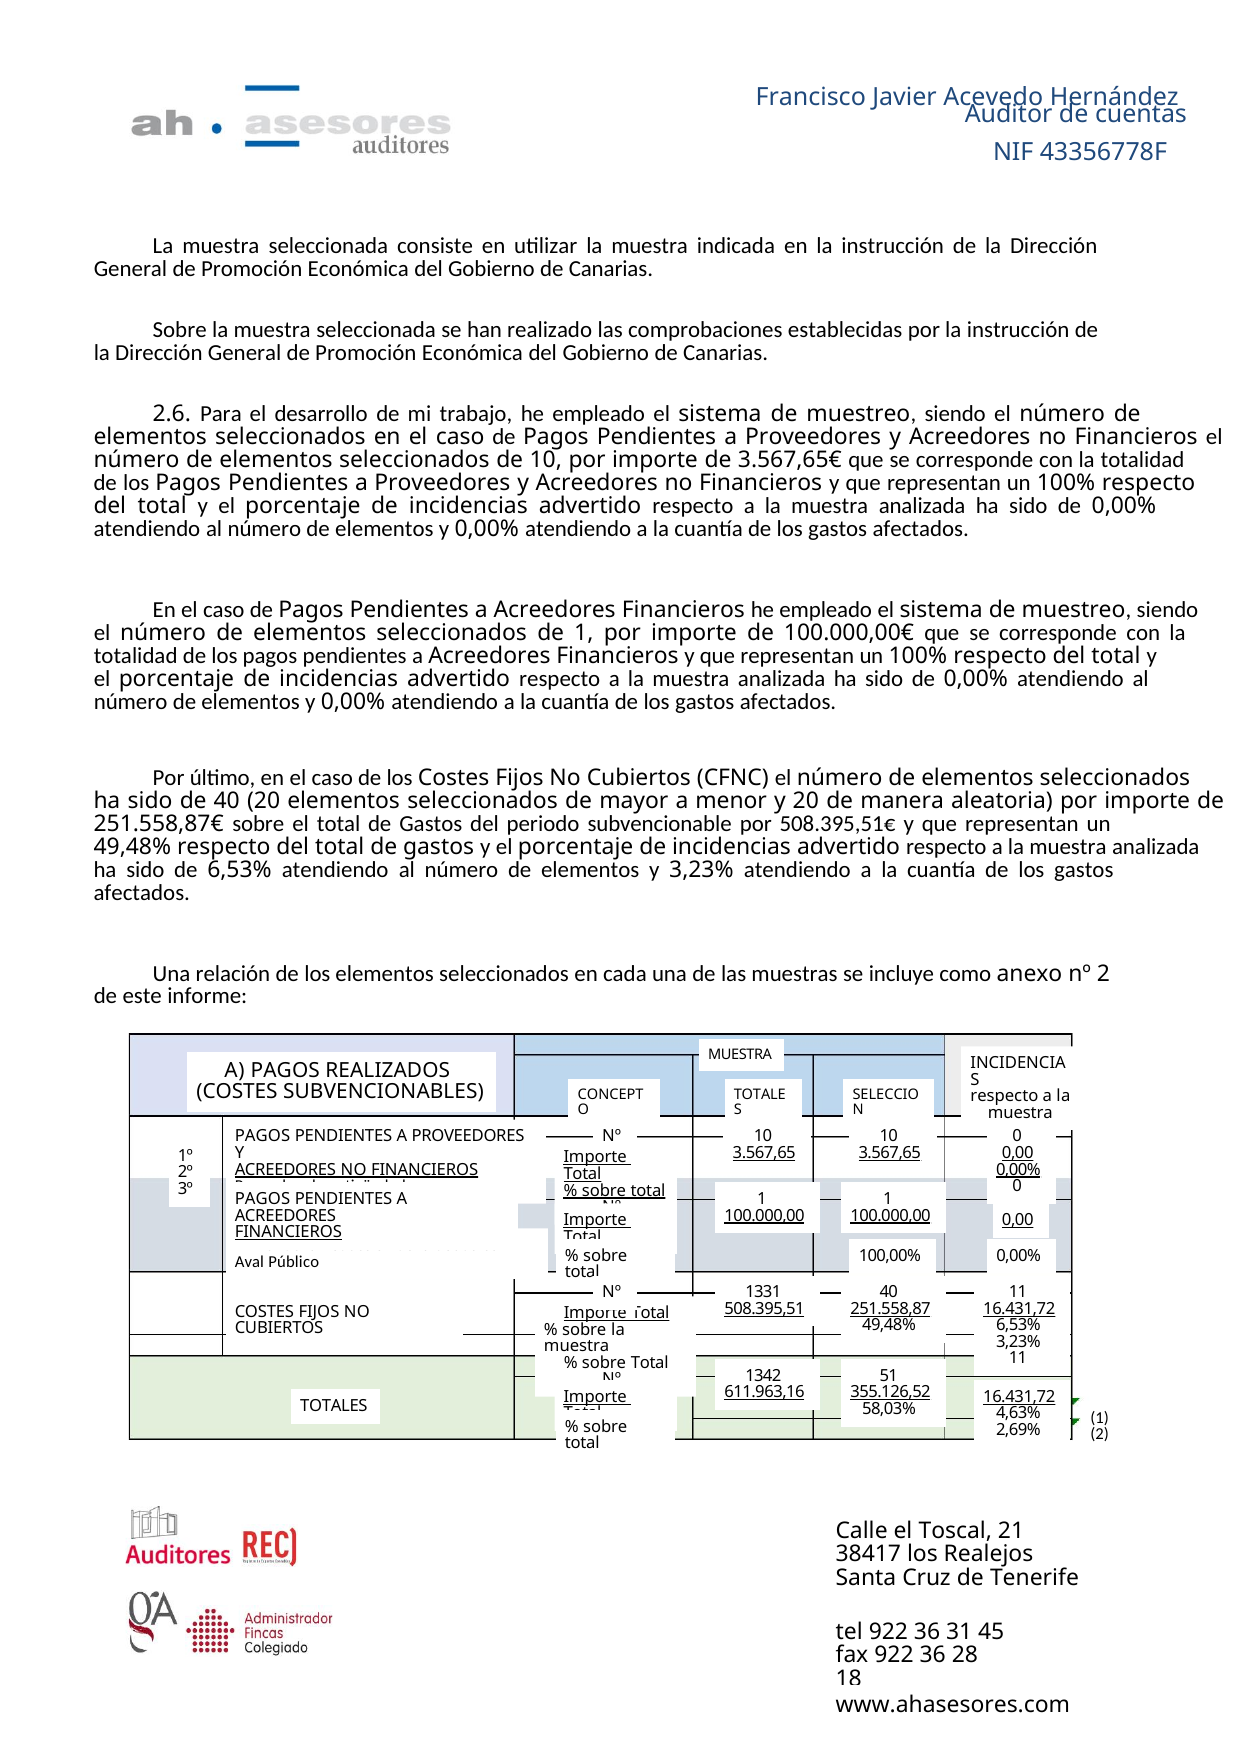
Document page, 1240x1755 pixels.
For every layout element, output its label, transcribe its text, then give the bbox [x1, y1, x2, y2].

text PAGOS PENDIENTES A ACREEDORES [234, 1191, 509, 1224]
text Importe Total [563, 1149, 668, 1183]
picture [128, 1033, 1111, 1441]
text % sobre la muestra [544, 1322, 688, 1355]
text 355.126,52 [850, 1384, 937, 1401]
text Calle el Toscal, 21 [835, 1520, 1085, 1543]
text INCIDENCIAS [970, 1055, 1071, 1088]
text la Dirección General de Promoción Económica del Gobierno de Canarias. [93, 342, 1231, 365]
text % sobre total [564, 1419, 666, 1452]
picture [125, 1590, 181, 1657]
text 611.963,16 [724, 1384, 811, 1401]
text A) PAGOS REALIZADOS [224, 1061, 487, 1082]
text Sobre la muestra seleccionada se han realizado las comprobaciones establecidas por la instrucción de [152, 319, 1231, 342]
text 3.567,65 [732, 1145, 802, 1162]
text 16.431,72 [983, 1389, 1061, 1406]
text Una relación de los elementos seleccionados en cada una de las muestras se incluye como anexo nº 2 [152, 963, 1231, 986]
text 0 [1012, 1128, 1047, 1145]
text 3,23% [996, 1334, 1061, 1351]
text 49,48% [862, 1318, 937, 1334]
text Por último, en el caso de los Costes Fijos No Cubiertos (CFNC) el número de elementos seleccionados [152, 767, 1231, 790]
text 2º [178, 1165, 201, 1181]
text PAGOS PENDIENTES A PROVEEDORES Y [234, 1128, 537, 1162]
text 0,00 [1002, 1212, 1040, 1229]
text CONCEPTO [577, 1088, 651, 1117]
text 100,00% [858, 1248, 927, 1264]
text totalidad de los pagos pendientes a Acreedores Financieros y que representan un 100% respecto del total y [93, 645, 1231, 668]
text 2,69% [996, 1422, 1061, 1439]
text 0,00% [996, 1248, 1047, 1264]
text NIF 43356778F [993, 147, 1173, 164]
text En el caso de Pagos Pendientes a Acreedores Financieros he empleado el sistema de muestreo, siendo [152, 599, 1231, 622]
text 40 [879, 1284, 937, 1301]
picture [118, 74, 463, 166]
text (2) [1090, 1426, 1117, 1443]
text La muestra seleccionada consiste en utilizar la muestra indicada en la instrucción de la Dirección [152, 235, 1231, 258]
text 11 [1008, 1284, 1061, 1301]
text TOTALES [733, 1088, 793, 1117]
text 38417 los Realejos [835, 1543, 1085, 1567]
text MUESTRA [708, 1048, 775, 1062]
text Javier Acevedo Hernández [875, 89, 1195, 109]
text 58,03% [862, 1401, 937, 1418]
text del total y el porcentaje de incidencias advertido respecto a la muestra analizada ha sido de 0,00% [93, 495, 1231, 518]
text 100.000,00 [850, 1208, 937, 1224]
text Nº [602, 1284, 628, 1301]
text General de Promoción Económica del Gobierno de Canarias. [93, 258, 1231, 281]
text ha sido de 6,53% atendiendo al número de elementos y 3,23% atendiendo a la cuantía de los gastos [93, 859, 1231, 882]
text 1342 [745, 1368, 811, 1384]
text muestra [988, 1105, 1071, 1121]
text 3.567,65 [858, 1145, 928, 1162]
text el porcentaje de incidencias advertido respecto a la muestra analizada ha sido de 0,00% atendiendo al [93, 668, 1231, 691]
text TOTALES [300, 1398, 371, 1415]
text 1331 [745, 1284, 811, 1301]
text ha sido de 40 (20 elementos seleccionados de mayor a menor y 20 de manera aleatoria) por importe de [93, 790, 1231, 813]
text (1) [1090, 1410, 1117, 1426]
text Nº [602, 1128, 628, 1141]
text 251.558,87 [850, 1301, 937, 1318]
text (COSTES SUBVENCIONABLES) [196, 1082, 487, 1103]
text respecto a la [970, 1088, 1071, 1105]
text 51 [879, 1368, 937, 1384]
text fax 922 36 28 18 [835, 1644, 1009, 1685]
text Santa Cruz de Tenerife [835, 1567, 1085, 1590]
text 10 [879, 1128, 928, 1145]
text 3º [178, 1181, 201, 1198]
text de los Pagos Pendientes a Proveedores y Acreedores no Financieros y que representan un 100% respecto [93, 472, 1231, 495]
text www.ahasesores.com [835, 1694, 1073, 1717]
text 251.558,87€ sobre el total de Gastos del periodo subvencionable por 508.395,51€ y que representan un [93, 813, 1231, 836]
text 6,53% [996, 1318, 1061, 1334]
text 1º [178, 1148, 201, 1165]
text 508.395,51 [724, 1301, 811, 1318]
text afectados. [93, 882, 1231, 905]
text número de elementos seleccionados de 10, por importe de 3.567,65€ que se corresponde con la totalidad [93, 449, 1231, 472]
text Francisco [755, 89, 874, 109]
text 4,63% [996, 1406, 1061, 1422]
text 0 [1012, 1178, 1047, 1195]
text COSTES FIJOS NO CUBIERTOS [234, 1304, 454, 1337]
text % sobre total [564, 1248, 666, 1281]
text Aval Público [234, 1254, 539, 1270]
text FINANCIEROS [234, 1224, 509, 1241]
text % sobre total [563, 1183, 668, 1199]
text 1 [757, 1191, 811, 1208]
picture [185, 1605, 333, 1657]
text 0,00 [1002, 1145, 1047, 1162]
text tel 922 36 31 45 [835, 1621, 1009, 1644]
picture [241, 1524, 298, 1567]
text Auditor de cuentas [964, 109, 1195, 126]
text 1 [883, 1191, 937, 1208]
text Importe Total [563, 1389, 668, 1410]
text 49,48% respecto del total de gastos y el porcentaje de incidencias advertido respecto a la muestra analizada [93, 836, 1231, 859]
text elementos seleccionados en el caso de Pagos Pendientes a Proveedores y Acreedores no Financieros el [93, 426, 1231, 449]
text Importe Total [563, 1305, 688, 1322]
text Por orden de antigüedad [234, 1178, 537, 1195]
text 10 [753, 1128, 802, 1145]
text de este informe: [93, 986, 1231, 1009]
text 100.000,00 [724, 1208, 811, 1224]
picture [125, 1506, 238, 1567]
text SELECCION [852, 1088, 925, 1117]
text Nº [602, 1371, 688, 1388]
text el número de elementos seleccionados de 1, por importe de 100.000,00€ que se corresponde con la [93, 622, 1231, 645]
text Nº [602, 1199, 668, 1203]
text ACREEDORES NO FINANCIEROS [234, 1162, 537, 1178]
text 2.6. Para el desarrollo de mi trabajo, he empleado el sistema de muestreo, siendo el número de [152, 403, 1231, 426]
text 16.431,72 [983, 1301, 1061, 1318]
text Importe Total [563, 1212, 668, 1239]
text % sobre Total [563, 1355, 688, 1371]
text 11 [1008, 1351, 1061, 1367]
text número de elementos y 0,00% atendiendo a la cuantía de los gastos afectados. [93, 691, 1231, 714]
text atendiendo al número de elementos y 0,00% atendiendo a la cuantía de los gastos afectados. [93, 518, 1231, 541]
text Primando la Reducción de la deuda con [234, 1237, 539, 1254]
text 0,00% [996, 1162, 1047, 1178]
